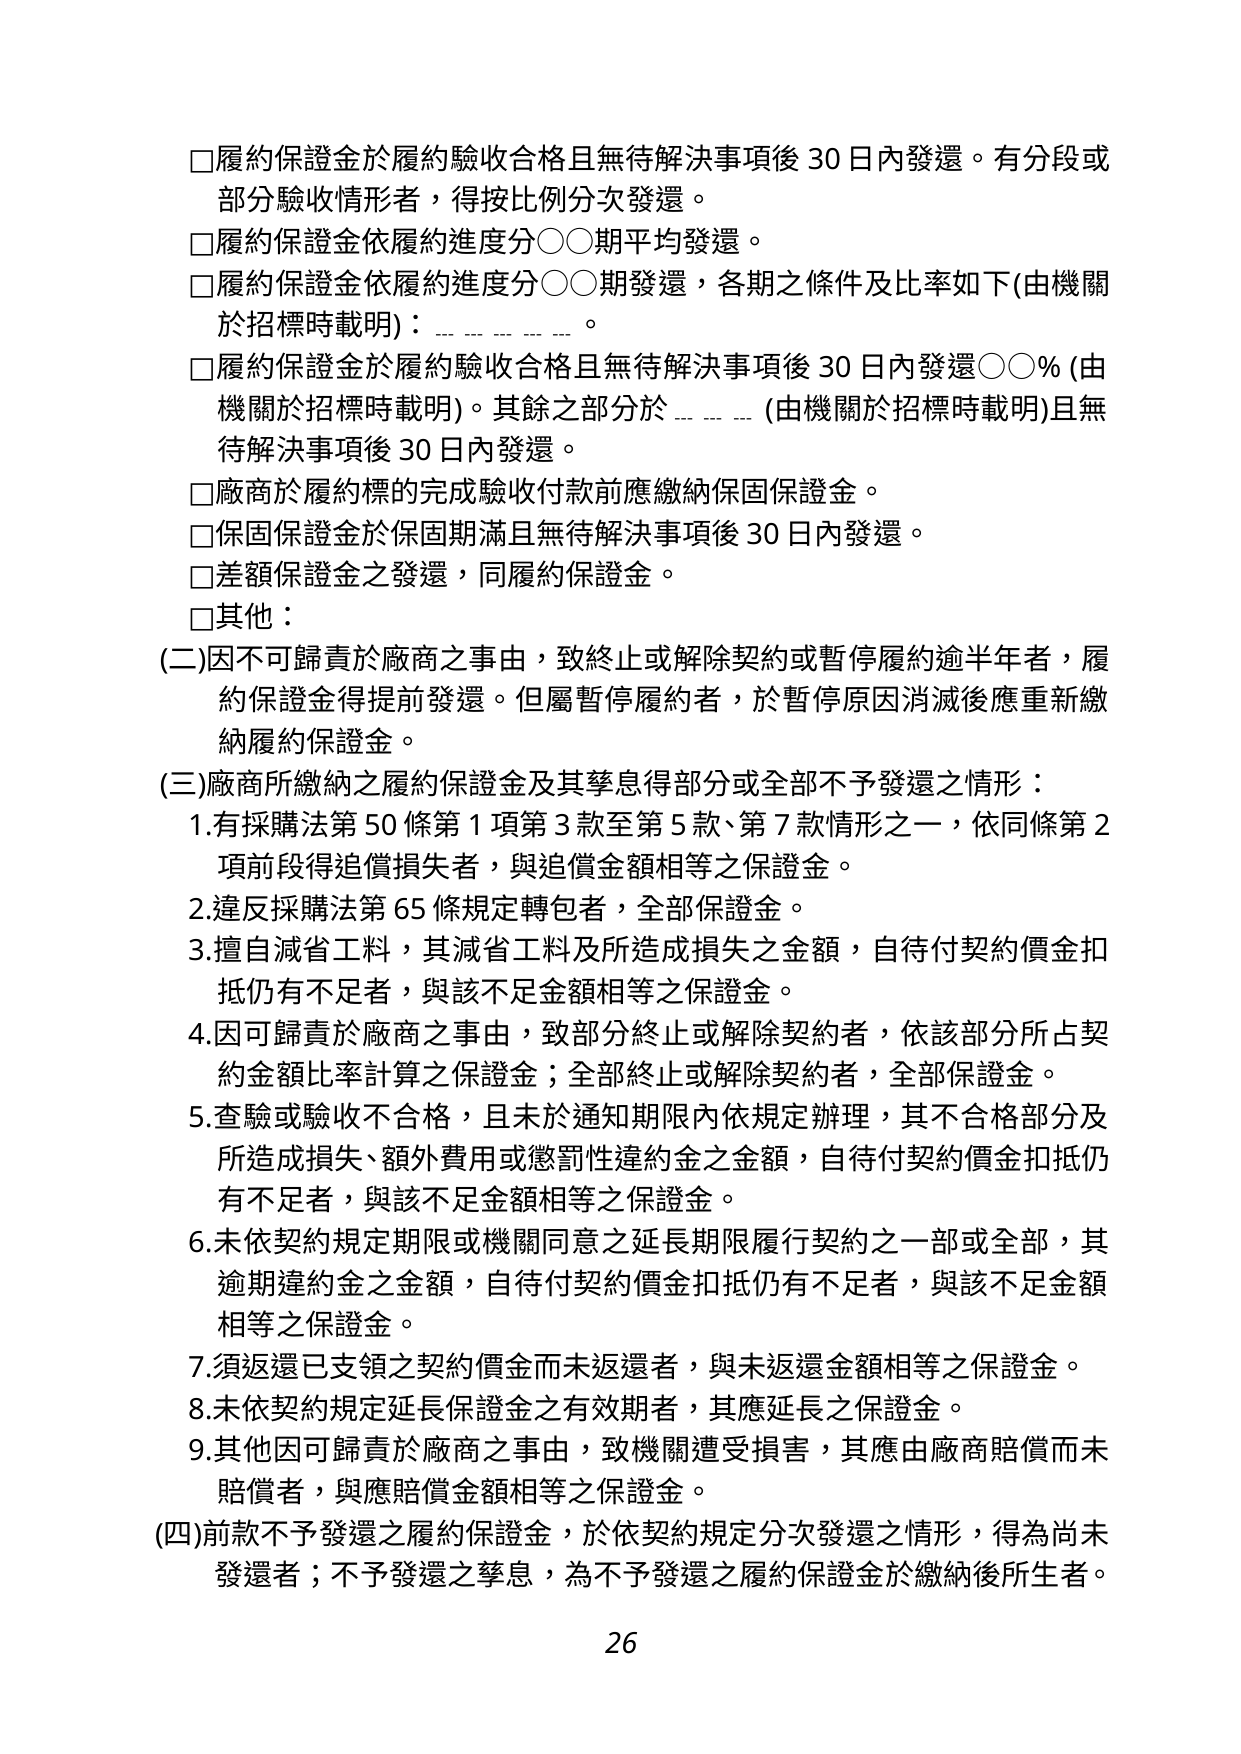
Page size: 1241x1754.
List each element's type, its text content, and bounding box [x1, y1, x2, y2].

text □其他： [188, 594, 1108, 636]
text 3.擅自減省工料，其減省工料及所造成損失之金額，自待付契約價金扣抵仍有不足者，與該不足金額相等之保證金。 [188, 927, 1110, 1011]
text □履約保證金於履約驗收合格且無待解決事項後30日內發還○○% (由機關於招標時載明)。其餘之部分於﹍﹍﹍ (由機關於招標時載明)且無待解決事項後30日內發還。 [188, 344, 1108, 469]
text □差額保證金之發還，同履約保證金。 [188, 552, 1108, 594]
text 6.未依契約規定期限或機關同意之延長期限履行契約之一部或全部，其逾期違約金之金額，自待付契約價金扣抵仍有不足者，與該不足金額相等之保證金。 [188, 1219, 1110, 1344]
text 7.須返還已支領之契約價金而未返還者，與未返還金額相等之保證金。 [188, 1344, 1110, 1386]
text □履約保證金依履約進度分○○期平均發還。 [188, 219, 1110, 261]
text 2.違反採購法第65條規定轉包者，全部保證金。 [188, 886, 1110, 927]
text 5.查驗或驗收不合格，且未於通知期限內依規定辦理，其不合格部分及所造成損失、額外費用或懲罰性違約金之金額，自待付契約價金扣抵仍有不足者，與該不足金額相等之保證金。 [188, 1094, 1110, 1219]
text □履約保證金依履約進度分○○期發還，各期之條件及比率如下(由機關於招標時載明)：﹍﹍﹍﹍﹍。 [188, 261, 1110, 344]
text (二)因不可歸責於廠商之事由，致終止或解除契約或暫停履約逾半年者，履約保證金得提前發還。但屬暫停履約者，於暫停原因消滅後應重新繳納履約保證金。 [159, 636, 1110, 761]
text □履約保證金於履約驗收合格且無待解決事項後30日內發還。有分段或部分驗收情形者，得按比例分次發還。 [188, 136, 1110, 219]
text □廠商於履約標的完成驗收付款前應繳納保固保證金。 [188, 469, 1108, 511]
text 9.其他因可歸責於廠商之事由，致機關遭受損害，其應由廠商賠償而未賠償者，與應賠償金額相等之保證金。 [188, 1427, 1110, 1511]
text (三)廠商所繳納之履約保證金及其孳息得部分或全部不予發還之情形： [159, 761, 1110, 802]
text 8.未依契約規定延長保證金之有效期者，其應延長之保證金。 [188, 1386, 1110, 1427]
text (四)前款不予發還之履約保證金，於依契約規定分次發還之情形，得為尚未發還者；不予發還之孳息，為不予發還之履約保證金於繳納後所生者。 [155, 1511, 1110, 1594]
text 1.有採購法第50條第1項第3款至第5款、第7款情形之一，依同條第2項前段得追償損失者，與追償金額相等之保證金。 [188, 802, 1110, 886]
text 4.因可歸責於廠商之事由，致部分終止或解除契約者，依該部分所占契約金額比率計算之保證金；全部終止或解除契約者，全部保證金。 [188, 1011, 1110, 1094]
text □保固保證金於保固期滿且無待解決事項後30日內發還。 [188, 511, 1108, 552]
